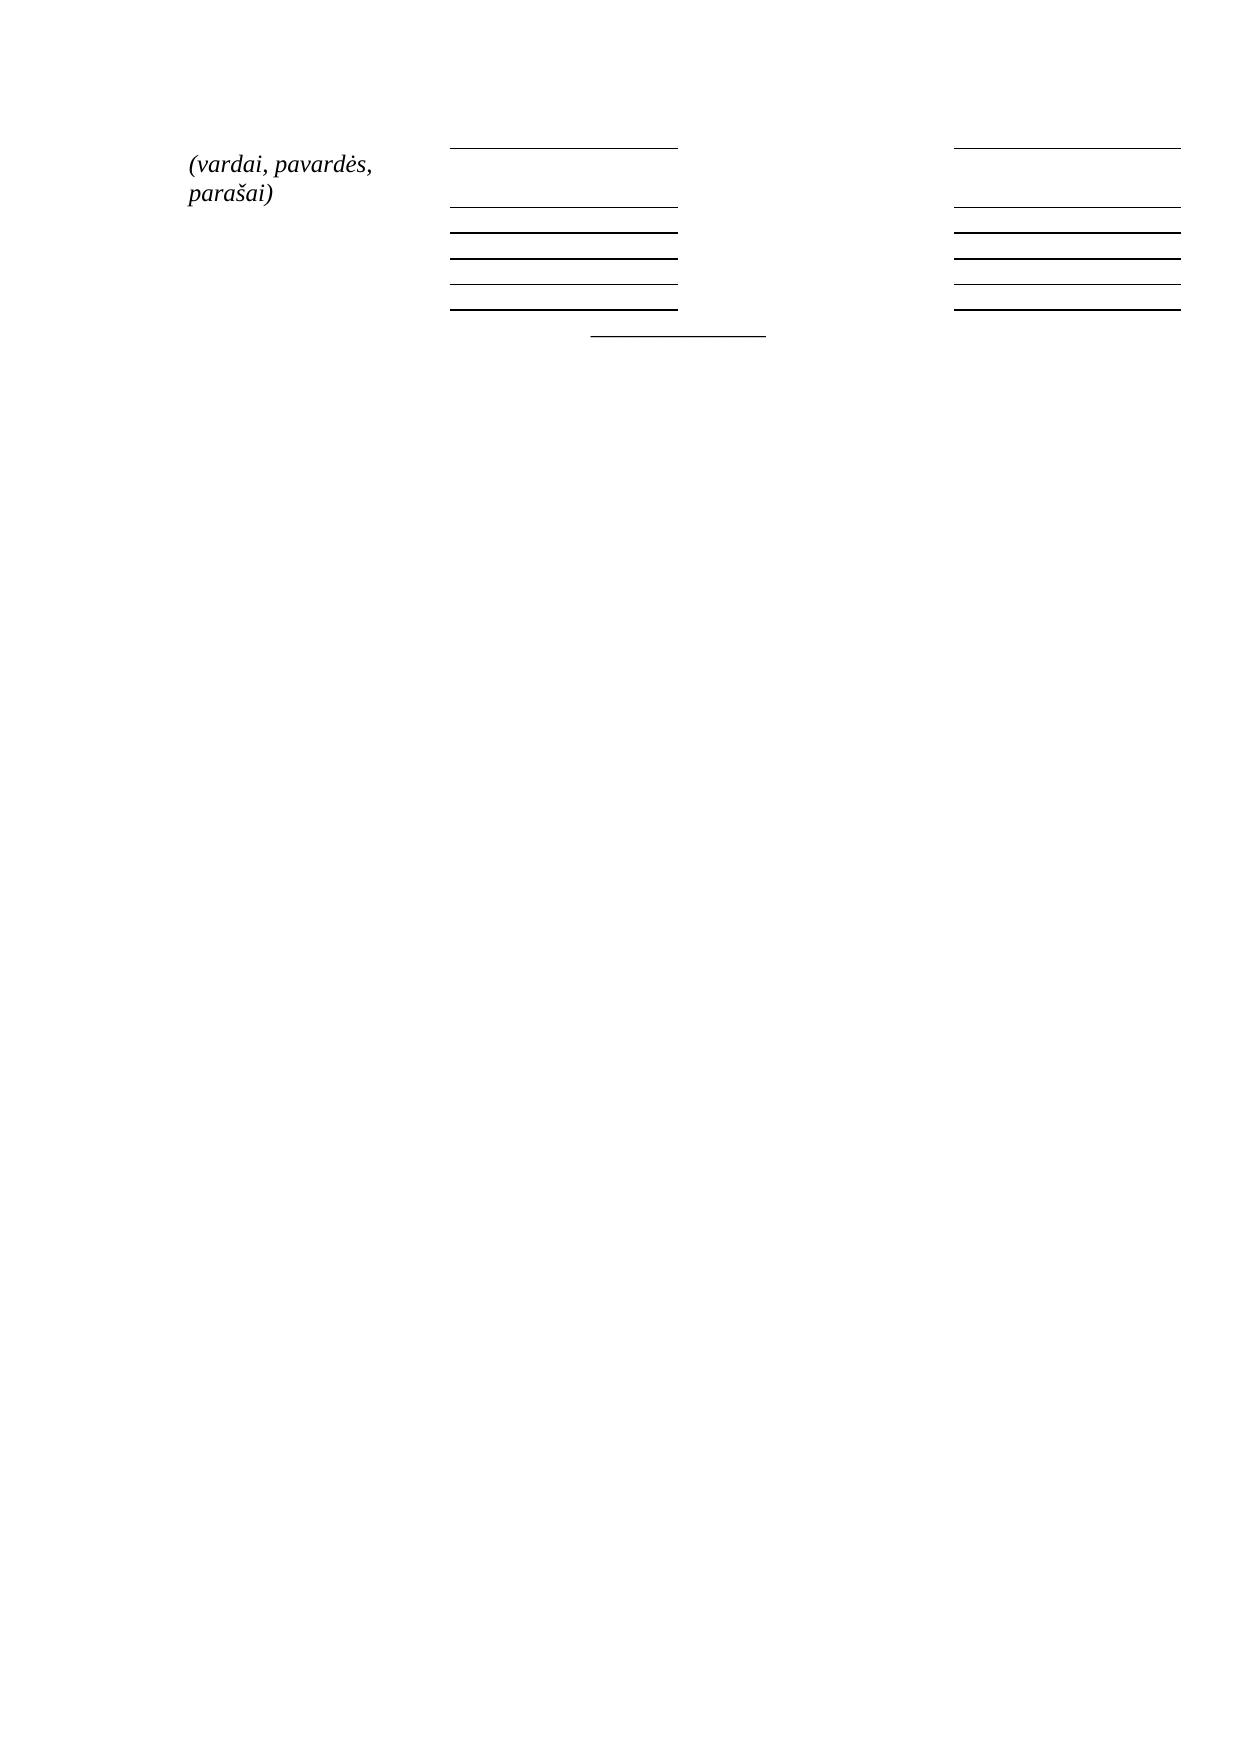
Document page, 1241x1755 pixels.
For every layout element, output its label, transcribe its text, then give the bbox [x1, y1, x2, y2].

table_cell [678, 232, 707, 258]
table_cell [177, 207, 450, 232]
table_cell [707, 232, 954, 258]
table_cell [177, 258, 450, 283]
table_cell [707, 284, 954, 309]
table_cell [177, 284, 450, 309]
table_cell [177, 232, 450, 258]
table_cell [678, 148, 707, 207]
table_cell [678, 258, 707, 283]
table_cell [954, 234, 1181, 258]
table_cell [954, 285, 1181, 309]
table_cell [954, 260, 1181, 283]
table_cell [678, 284, 707, 309]
table_cell [450, 285, 678, 309]
table_cell [450, 208, 678, 232]
table_cell [707, 207, 954, 232]
table_cell [707, 258, 954, 283]
table_cell [954, 149, 1181, 207]
table_cell [707, 148, 954, 207]
table_cell (vardai, pavardės, parašai) [177, 148, 450, 207]
table_cell [450, 260, 678, 283]
text ______________ [177, 311, 1181, 339]
table_cell [450, 234, 678, 258]
table_cell [678, 207, 707, 232]
table_cell [450, 149, 678, 207]
table_cell [954, 208, 1181, 232]
